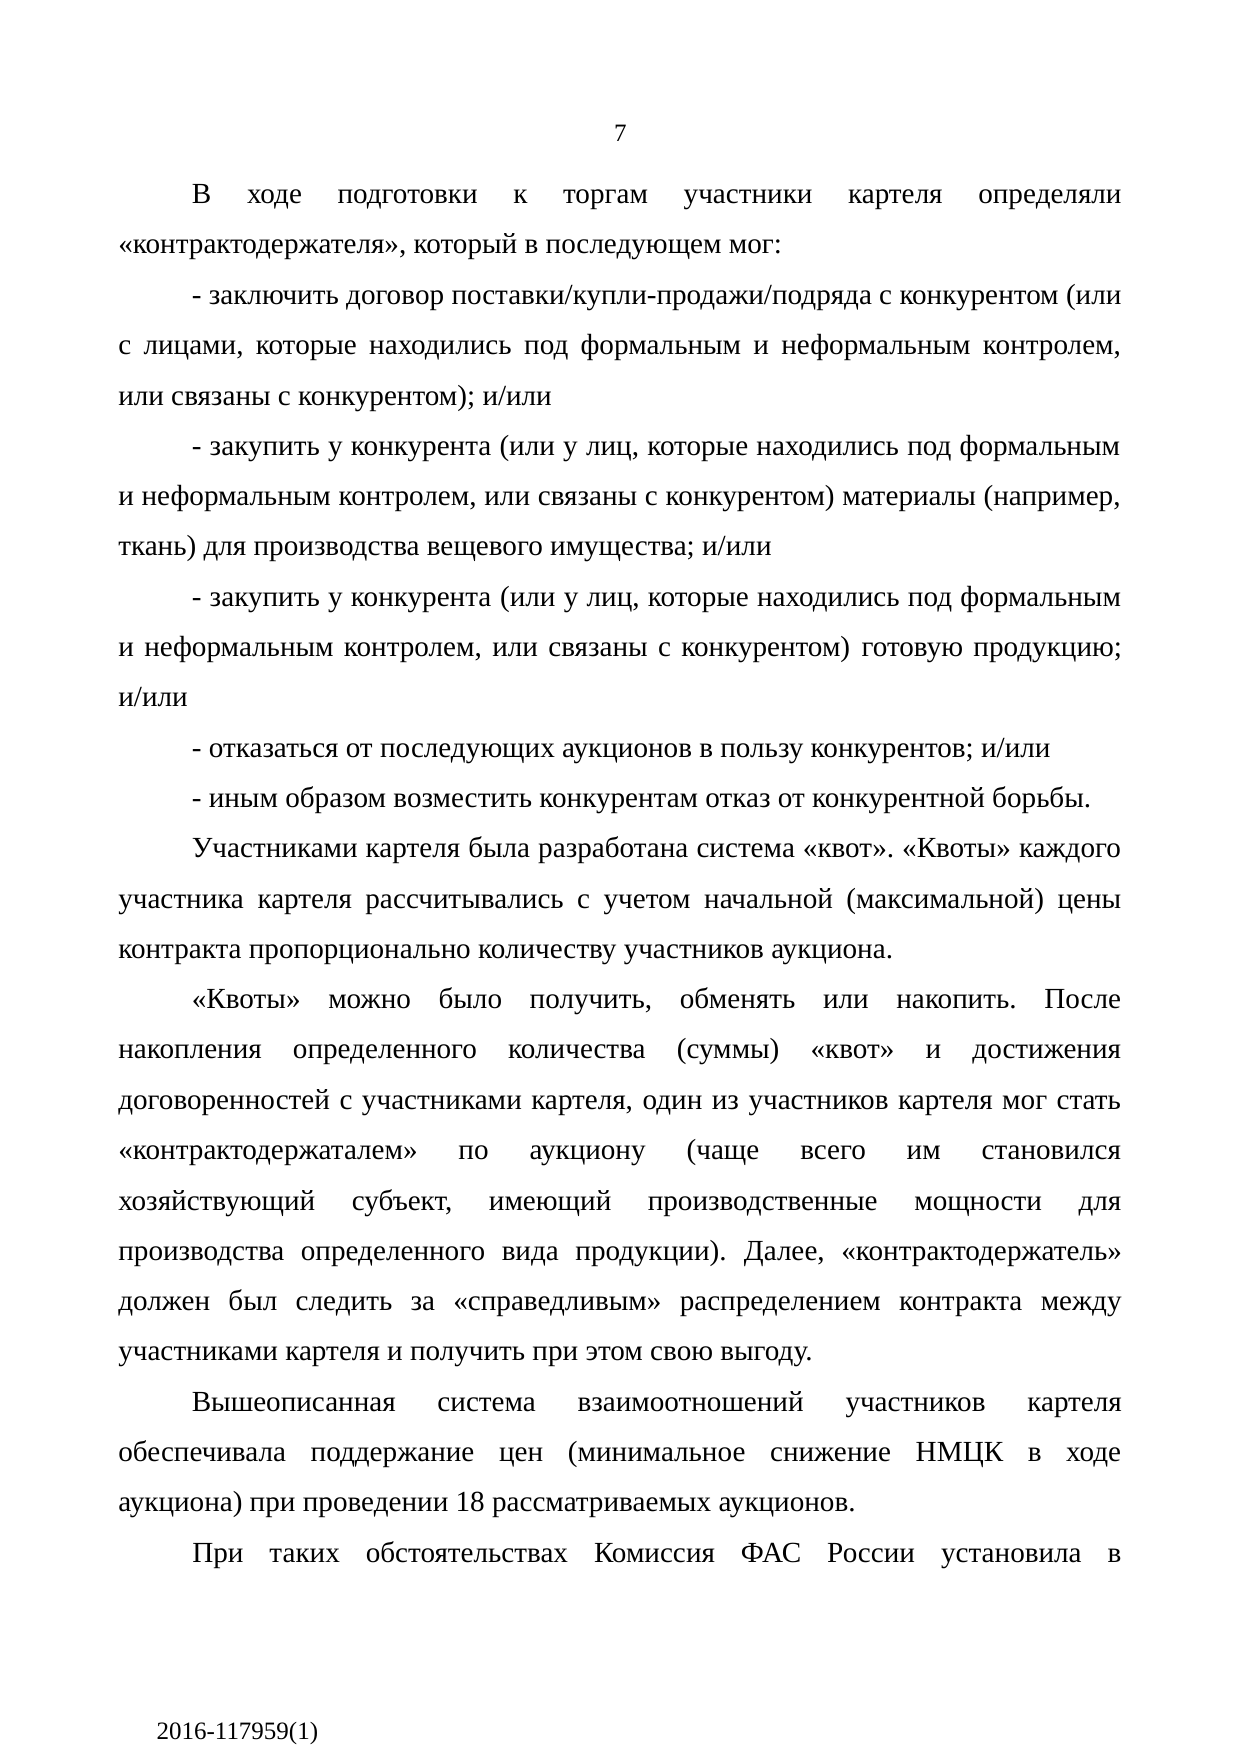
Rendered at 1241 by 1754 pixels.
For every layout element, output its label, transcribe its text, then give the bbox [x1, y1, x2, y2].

text Участниками картеля была разработана система «квот». «Квоты» каждого участника картеля рассчитывались с учетом начальной (максимальной) цены контракта пропорционально количеству участников аукциона. [118, 830, 1122, 964]
text «Квоты» можно было получить, обменять или накопить. После накопления определенного количества (суммы) «квот» и достижения договоренностей с участниками картеля, один из участников картеля мог стать «контрактодержаталем» по аукциону (чаще всего им становился хозяйствующий субъект, имеющий производственные мощности для производства определенного вида продукции). Далее, «контрактодержатель» должен был следить за «справедливым» распределением контракта между участниками картеля и получить при этом свою выгоду. [118, 981, 1122, 1367]
text - отказаться от последующих аукционов в пользу конкурентов; и/или [118, 730, 1122, 763]
text - иным образом возместить конкурентам отказ от конкурентной борьбы. [118, 780, 1122, 814]
text - закупить у конкурента (или у лиц, которые находились под формальным и неформальным контролем, или связаны с конкурентом) готовую продукцию; и/или [118, 579, 1122, 713]
text - закупить у конкурента (или у лиц, которые находились под формальным и неформальным контролем, или связаны с конкурентом) материалы (например, ткань) для производства вещевого имущества; и/или [118, 428, 1122, 562]
text - заключить договор поставки/купли-продажи/подряда с конкурентом (или с лицами, которые находились под формальным и неформальным контролем, или связаны с конкурентом); и/или [118, 277, 1122, 411]
text При таких обстоятельствах Комиссия ФАС России установила в [118, 1535, 1122, 1568]
text Вышеописанная система взаимоотношений участников картеля обеспечивала поддержание цен (минимальное снижение НМЦК в ходе аукциона) при проведении 18 рассматриваемых аукционов. [118, 1384, 1122, 1518]
text В ходе подготовки к торгам участники картеля определяли «контрактодержателя», который в последующем мог: [118, 176, 1122, 260]
